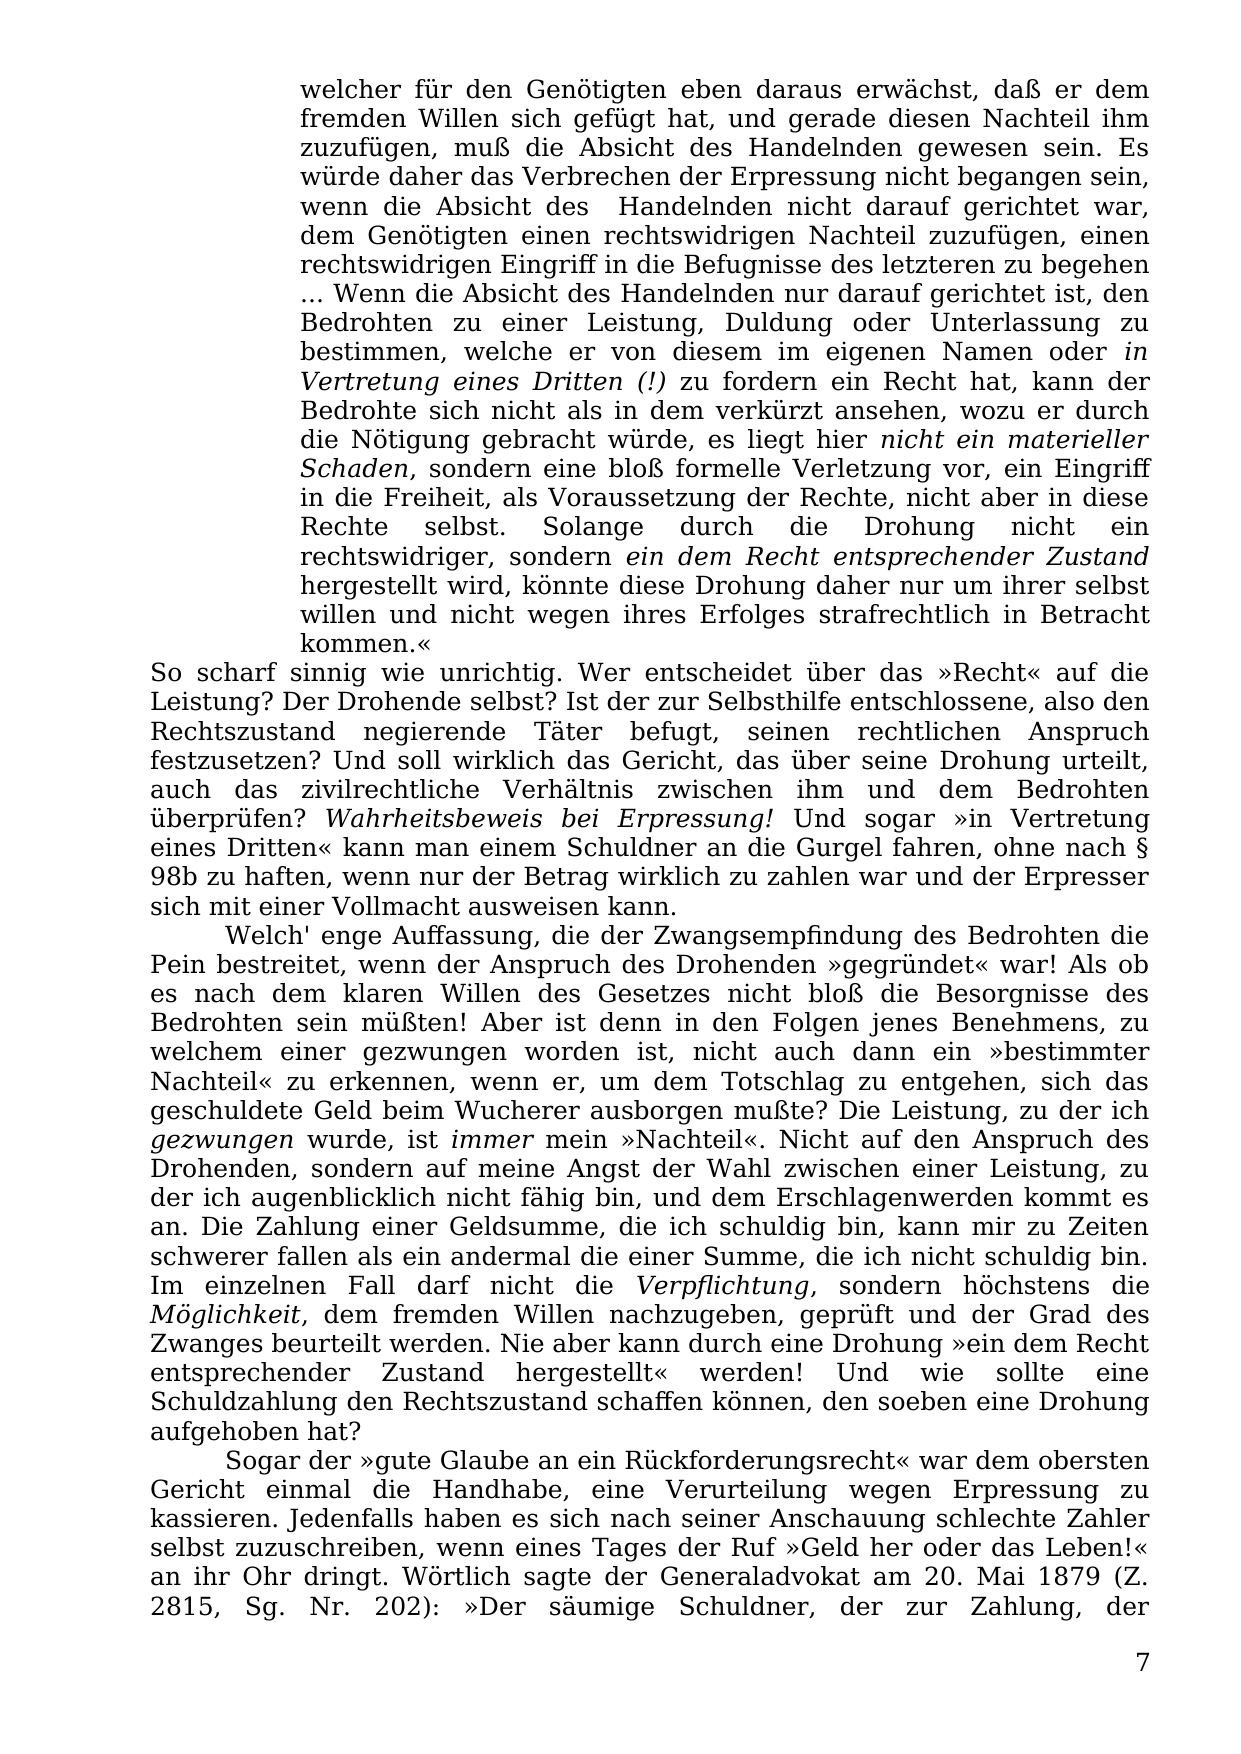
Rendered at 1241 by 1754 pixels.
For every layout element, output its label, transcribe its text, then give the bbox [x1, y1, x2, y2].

text Welch' enge Auffassung, die der Zwangsempfindung des Bedrohten die Pein bestreitet, wenn der Anspruch des Drohenden »gegründet« war! Als ob es nach dem klaren Willen des Gesetzes nicht bloß die Besorgnisse des Bedrohten sein müßten! Aber ist denn in den Folgen jenes Benehmens, zu welchem einer gezwungen worden ist, nicht auch dann ein »bestimmter Nachteil« zu erkennen, wenn er, um dem Totschlag zu entgehen, sich das geschuldete Geld beim Wucherer ausborgen mußte? Die Leistung, zu der ich gezwungen wurde, ist immer mein »Nachteil«. Nicht auf den Anspruch des Drohenden, sondern auf meine Angst der Wahl zwischen einer Leistung, zu der ich augenblicklich nicht fähig bin, und dem Erschlagenwerden kommt es an. Die Zahlung einer Geldsumme, die ich schuldig bin, kann mir zu Zeiten schwerer fallen als ein andermal die einer Summe, die ich nicht schuldig bin. Im einzelnen Fall darf nicht die Verpflichtung, sondern höchstens die Möglichkeit, dem fremden Willen nachzugeben, geprüft und der Grad des Zwanges beurteilt werden. Nie aber kann durch eine Drohung »ein dem Recht entsprechender Zustand hergestellt« werden! Und wie sollte eine Schuldzahlung den Rechtszustand schaffen können, den soeben eine Drohung aufgehoben hat? [150, 921, 1151, 1446]
text Sogar der »gute Glaube an ein Rückforderungsrecht« war dem obersten Gericht einmal die Handhabe, eine Verurteilung wegen Erpressung zu kassieren. Jedenfalls haben es sich nach seiner Anschauung schlechte Zahler selbst zuzuschreiben, wenn eines Tages der Ruf »Geld her oder das Leben!« an ihr Ohr dringt. Wörtlich sagte der Generaladvokat am 20. Mai 1879 (Z. 2815, Sg. Nr. 202): »Der säumige Schuldner, der zur Zahlung, der [150, 1446, 1151, 1621]
text welcher für den Genötigten eben daraus erwächst, daß er dem fremden Willen sich gefügt hat, und gerade diesen Nachteil ihm zuzufügen, muß die Absicht des Handelnden gewesen sein. Es würde daher das Verbrechen der Erpressung nicht begangen sein, wenn die Absicht des Handelnden nicht darauf gerichtet war, dem Genötigten einen rechtswidrigen Nachteil zuzufügen, einen rechtswidrigen Eingriff in die Befugnisse des letzteren zu begehen ... Wenn die Absicht des Handelnden nur darauf gerichtet ist, den Bedrohten zu einer Leistung, Duldung oder Unterlassung zu bestimmen, welche er von diesem im eigenen Namen oder in Vertretung eines Dritten (!) zu fordern ein Recht hat, kann der Bedrohte sich nicht als in dem verkürzt ansehen, wozu er durch die Nötigung gebracht würde, es liegt hier nicht ein materieller Schaden, sondern eine bloß formelle Verletzung vor, ein Eingriff in die Freiheit, als Voraussetzung der Rechte, nicht aber in diese Rechte selbst. Solange durch die Drohung nicht ein rechtswidriger, sondern ein dem Recht entsprechender Zustand hergestellt wird, könnte diese Drohung daher nur um ihrer selbst willen und nicht wegen ihres Erfolges strafrechtlich in Betracht kommen.« [300, 75, 1151, 658]
text So scharf sinnig wie unrichtig. Wer entscheidet über das »Recht« auf die Leistung? Der Drohende selbst? Ist der zur Selbsthilfe entschlossene, also den Rechtszustand negierende Täter befugt, seinen rechtlichen Anspruch festzusetzen? Und soll wirklich das Gericht, das über seine Drohung urteilt, auch das zivilrechtliche Verhältnis zwischen ihm und dem Bedrohten überprüfen? Wahrheitsbeweis bei Erpressung! Und sogar »in Vertretung eines Dritten« kann man einem Schuldner an die Gurgel fahren, ohne nach § 98b zu haften, wenn nur der Betrag wirklich zu zahlen war und der Erpresser sich mit einer Vollmacht ausweisen kann. [150, 658, 1151, 921]
